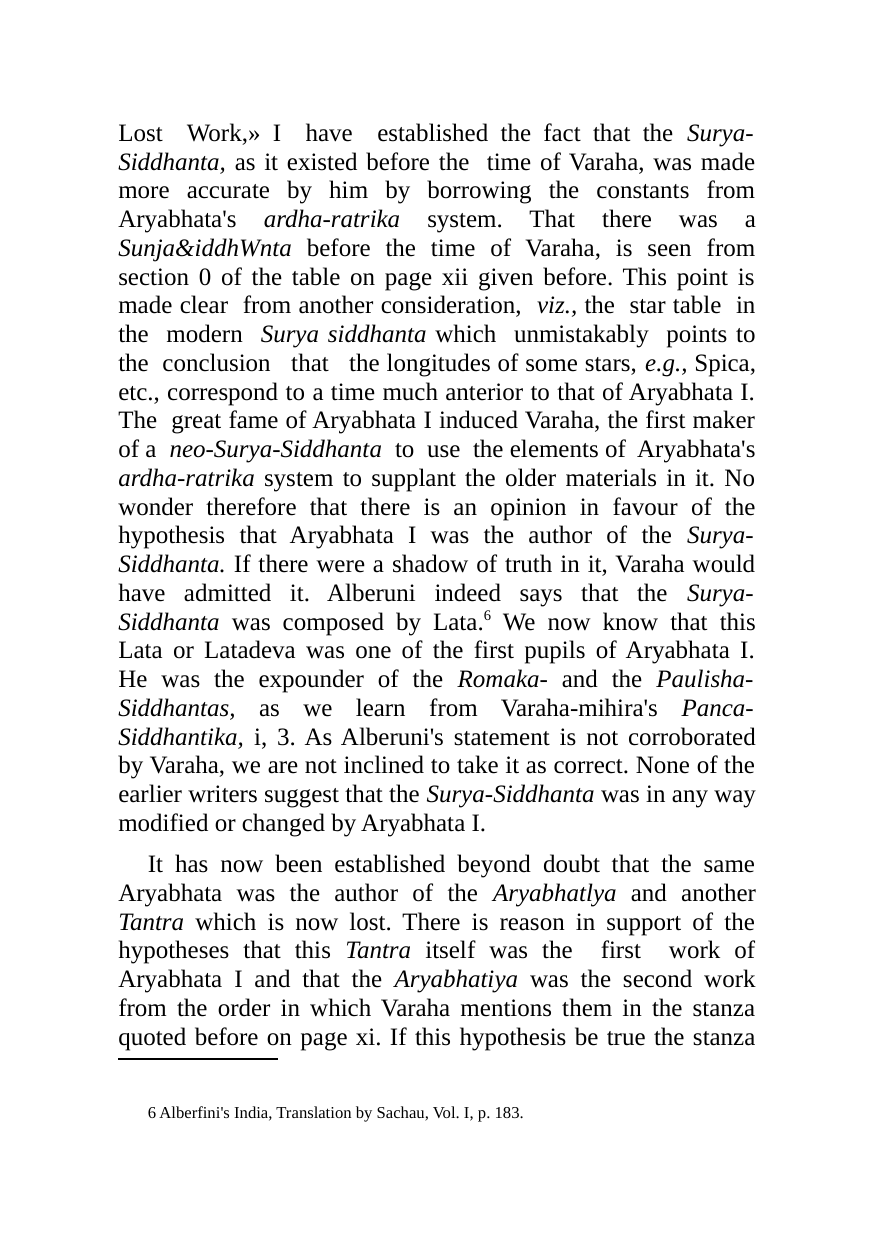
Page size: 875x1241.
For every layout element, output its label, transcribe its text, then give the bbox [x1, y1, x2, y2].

text Lost Work,» I have established the fact that the Surya-Siddhanta, as it existed before the time of Varaha, was made more accurate by him by borrowing the constants from Aryabhata's ardha-ratrika system. That there was a Sunja&iddhWnta before the time of Varaha, is seen from section 0 of the table on page xii given before. This point is made clear from another consideration, viz., the star table in the modern Surya­ siddhanta which unmistakably points to the conclusion that the longitudes of some stars, e.g., Spica, etc., correspond to a time much anterior to that of Aryabhata I. The great fame of Aryabhata I induced Varaha, the first maker of a neo-Surya-Siddhanta to use the elements of Aryabhata's ardha-ratrika system to supplant the older materials in it. No wonder therefore that there is an opinion in favour of the hypothesis that Aryabhata I was the author of the Surya-Siddhanta. If there were a shadow of truth in it, Varaha would have admitted it. Alberuni indeed says that the Surya-Siddhanta was composed by Lata. We now know that this Lata or Latadeva was one of the first pupils of Aryabhata I. He was the expounder of the Romaka- and the Paulisha-Siddhantas, as we learn from Varaha-mihira's Panca-Siddhantika, i, 3. As Alberuni's statement is not corroborated by Varaha, we are not inclined to take it as correct. None of the earlier writers suggest that the Surya-Siddhanta was in any way modified or changed by Aryabhata I. [118, 118, 756, 837]
text It has now been established beyond doubt that the same Aryabhata was the author of the Aryabhatlya and another Tantra which is now lost. There is reason in support of the hypotheses that this Tantra itself was the first work of Aryabhata I and that the Aryabhatiya was the second work from the order in which Varaha mentions them in the stanza quoted before on page xi. If this hypothesis be true the stanza [118, 849, 756, 1051]
text Alberfini's India, Translation by Sachau, Vol. I, p. 183. [148, 1103, 756, 1122]
